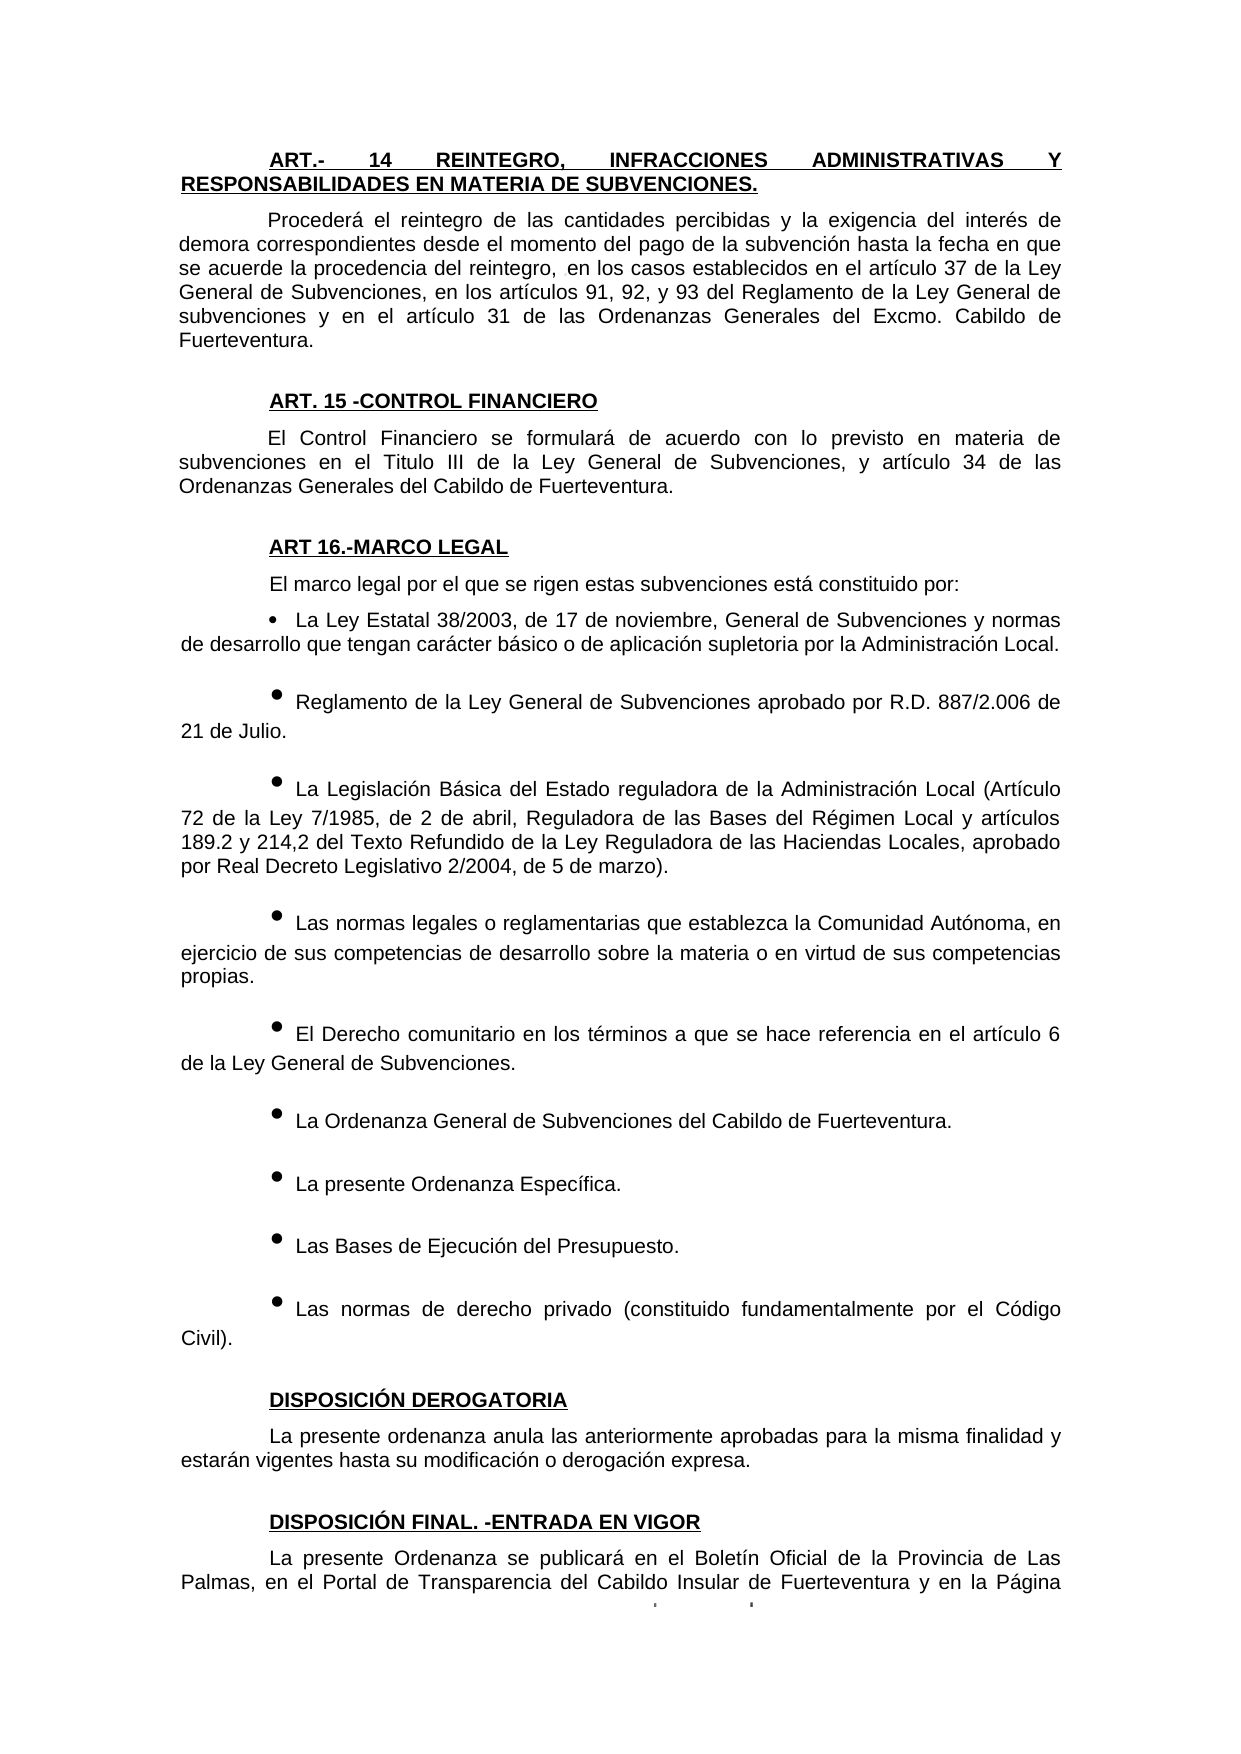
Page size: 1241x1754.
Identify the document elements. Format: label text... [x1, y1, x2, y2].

list Reglamento de la Ley General de Subvenciones aprobado por R.D. 887/2.006 de 21 de Julio. [181, 668, 1062, 743]
list La Ordenanza General de Subvenciones del Cabildo de Fuerteventura. [181, 1087, 1062, 1138]
text ART. 15 -CONTROL FINANCIERO [181, 389, 1062, 413]
list Las normas legales o reglamentarias que establezca la Comunidad Autónoma, en ejercicio de sus competencias de desarrollo sobre la materia o en virtud de sus competencias propias. [181, 890, 1062, 988]
text DISPOSICIÓN FINAL. -ENTRADA EN VIGOR [181, 1509, 1062, 1533]
text ART 16.-MARCO LEGAL [180, 535, 1062, 559]
text El Control Financiero se formulará de acuerdo con lo previsto en materia de subvenciones en el Titulo III de la Ley General de Subvenciones, y artículo 34 de las Ordenanzas Generales del Cabildo de Fuerteventura. [179, 426, 1062, 498]
list La Legislación Básica del Estado reguladora de la Administración Local (Artículo 72 de la Ley 7/1985, de 2 de abril, Reguladora de las Bases del Régimen Local y artículos 189.2 y 214,2 del Texto Refundido de la Ley Reguladora de las Haciendas Locales, aprobado por Real Decreto Legislativo 2/2004, de 5 de marzo). [181, 755, 1062, 877]
list Las Bases de Ejecución del Presupuesto. [181, 1213, 1062, 1263]
list La presente Ordenanza Específica. [181, 1150, 1062, 1201]
text El marco legal por el que se rigen estas subvenciones está constituido por: [181, 572, 1062, 596]
text ART.- 14 REINTEGRO, INFRACCIONES ADMINISTRATIVAS Y RESPONSABILIDADES EN MATERIA DE SUBVENCIONES. [181, 148, 1062, 196]
text DISPOSICIÓN DEROGATORIA [181, 1388, 1062, 1412]
list El Derecho comunitario en los términos a que se hace referencia en el artículo 6 de la Ley General de Subvenciones. [181, 1001, 1062, 1075]
list Las normas de derecho privado (constituido fundamentalmente por el Código Civil). [181, 1276, 1062, 1350]
text La presente Ordenanza se publicará en el Boletín Oficial de la Provincia de Las Palmas, en el Portal de Transparencia del Cabildo Insular de Fuerteventura y en la Página [181, 1546, 1062, 1594]
text La presente ordenanza anula las anteriormente aprobadas para la misma finalidad y estarán vigentes hasta su modificación o derogación expresa. [181, 1424, 1062, 1472]
text Procederá el reintegro de las cantidades percibidas y la exigencia del interés de demora correspondientes desde el momento del pago de la subvención hasta la fecha en que se acuerde la procedencia del reintegro, en los casos establecidos en el artículo 37 de la Ley General de Subvenciones, en los artículos 91, 92, y 93 del Reglamento de la Ley General de subvenciones y en el artículo 31 de las Ordenanzas Generales del Excmo. Cabildo de Fuerteventura. [179, 208, 1062, 352]
list La Ley Estatal 38/2003, de 17 de noviembre, General de Subvenciones y normas de desarrollo que tengan carácter básico o de aplicación supletoria por la Administración Local. [181, 608, 1062, 656]
